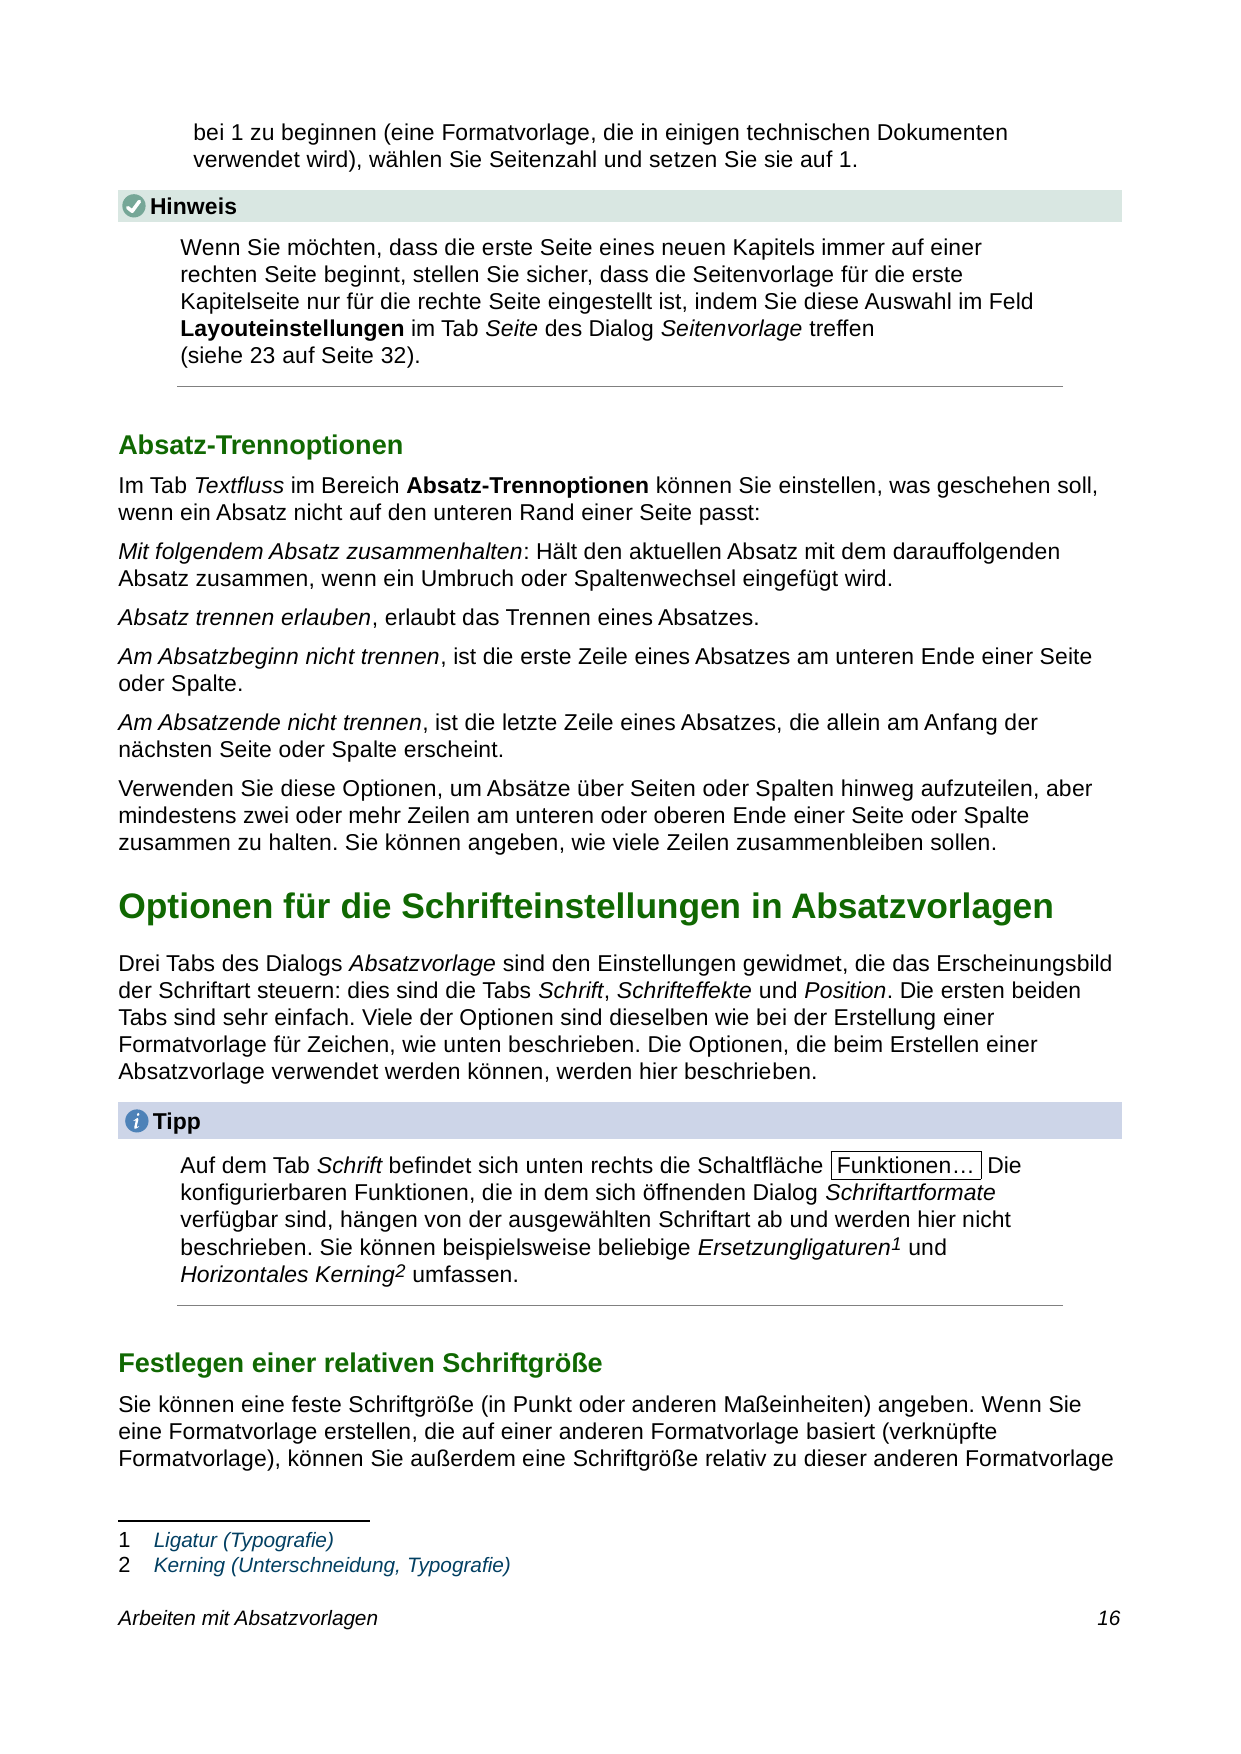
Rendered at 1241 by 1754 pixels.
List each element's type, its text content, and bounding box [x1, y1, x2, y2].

text Absatz trennen erlauben, erlaubt das Trennen eines Absatzes. [118, 603, 1122, 631]
list Tipp [118, 1102, 1122, 1139]
subtitle Optionen für die Schrifteinstellungen in Absatzvorlagen [118, 885, 1122, 926]
text Ligatur (Typografie) [118, 1527, 1122, 1552]
text Im Tab Textfluss im Bereich Absatz-Trennoptionen können Sie einstellen, was geschehen soll, wenn ein Absatz nicht auf den unteren Rand einer Seite passt: [118, 472, 1122, 526]
text Mit folgendem Absatz zusammenhalten: Hält den aktuellen Absatz mit dem darauffolgenden Absatz zusammen, wenn ein Umbruch oder Spaltenwechsel eingefügt wird. [118, 538, 1122, 592]
subtitle Festlegen einer relativen Schriftgröße [118, 1347, 1122, 1378]
text Wenn Sie möchten, dass die erste Seite eines neuen Kapitels immer auf einer rechten Seite beginnt, stellen Sie sicher, dass die Seitenvorlage für die erste Kapitelseite nur für die rechte Seite eingestellt ist, indem Sie diese Auswahl im Feld Layout­einstellungen im Tab Seite des Dialog Seitenvorlage treffen (siehe Abbildung 23 auf Seite 32). [177, 233, 1063, 386]
text Sie können eine feste Schriftgröße (in Punkt oder anderen Maßeinheiten) angeben. Wenn Sie eine Formatvorlage erstellen, die auf einer anderen Formatvorlage basiert (verknüpfte Formatvorlage), können Sie außerdem eine Schriftgröße relativ zu dieser anderen Formatvorlage [118, 1390, 1122, 1471]
text Drei Tabs des Dialogs Absatzvorlage sind den Einstellungen gewidmet, die das Erscheinungsbild der Schriftart steuern: dies sind die Tabs Schrift, Schrifteffekte und Position. Die ersten beiden Tabs sind sehr einfach. Viele der Optionen sind dieselben wie bei der Erstellung einer Formatvorlage für Zeichen, wie unten beschrieben. Die Optionen, die beim Erstellen einer Absatzvorlage verwendet werden können, werden hier beschrieben. [118, 949, 1122, 1084]
text Verwenden Sie diese Optionen, um Absätze über Seiten oder Spalten hinweg aufzuteilen, aber mindestens zwei oder mehr Zeilen am unteren oder oberen Ende einer Seite oder Spalte zusammen zu halten. Sie können angeben, wie viele Zeilen zusammenbleiben sollen. [118, 774, 1122, 856]
list bei 1 zu beginnen (eine Formatvorlage, die in einigen technischen Dokumenten verwendet wird), wählen Sie Seitenzahl und setzen Sie sie auf 1. [156, 118, 1122, 172]
text Kerning (Unterschneidung, Typografie) [118, 1552, 1122, 1577]
text Auf dem Tab Schrift befindet sich unten rechts die Schaltfläche Funktionen… Die konfigurierbaren Funktionen, die in dem sich öffnenden Dialog Schriftartformate verfügbar sind, hängen von der ausgewählten Schriftart ab und werden hier nicht beschrieben. Sie können beispielsweise beliebige Ersetzungligaturen und Horizontales Kerning umfassen. [177, 1151, 1063, 1305]
text Am Absatzbeginn nicht trennen, ist die erste Zeile eines Absatzes am unteren Ende einer Seite oder Spalte. [118, 642, 1122, 697]
subtitle Absatz-Trennoptionen [118, 429, 1122, 460]
text Am Absatzende nicht trennen, ist die letzte Zeile eines Absatzes, die allein am Anfang der nächsten Seite oder Spalte erscheint. [118, 708, 1122, 762]
list Hinweis [118, 190, 1122, 222]
